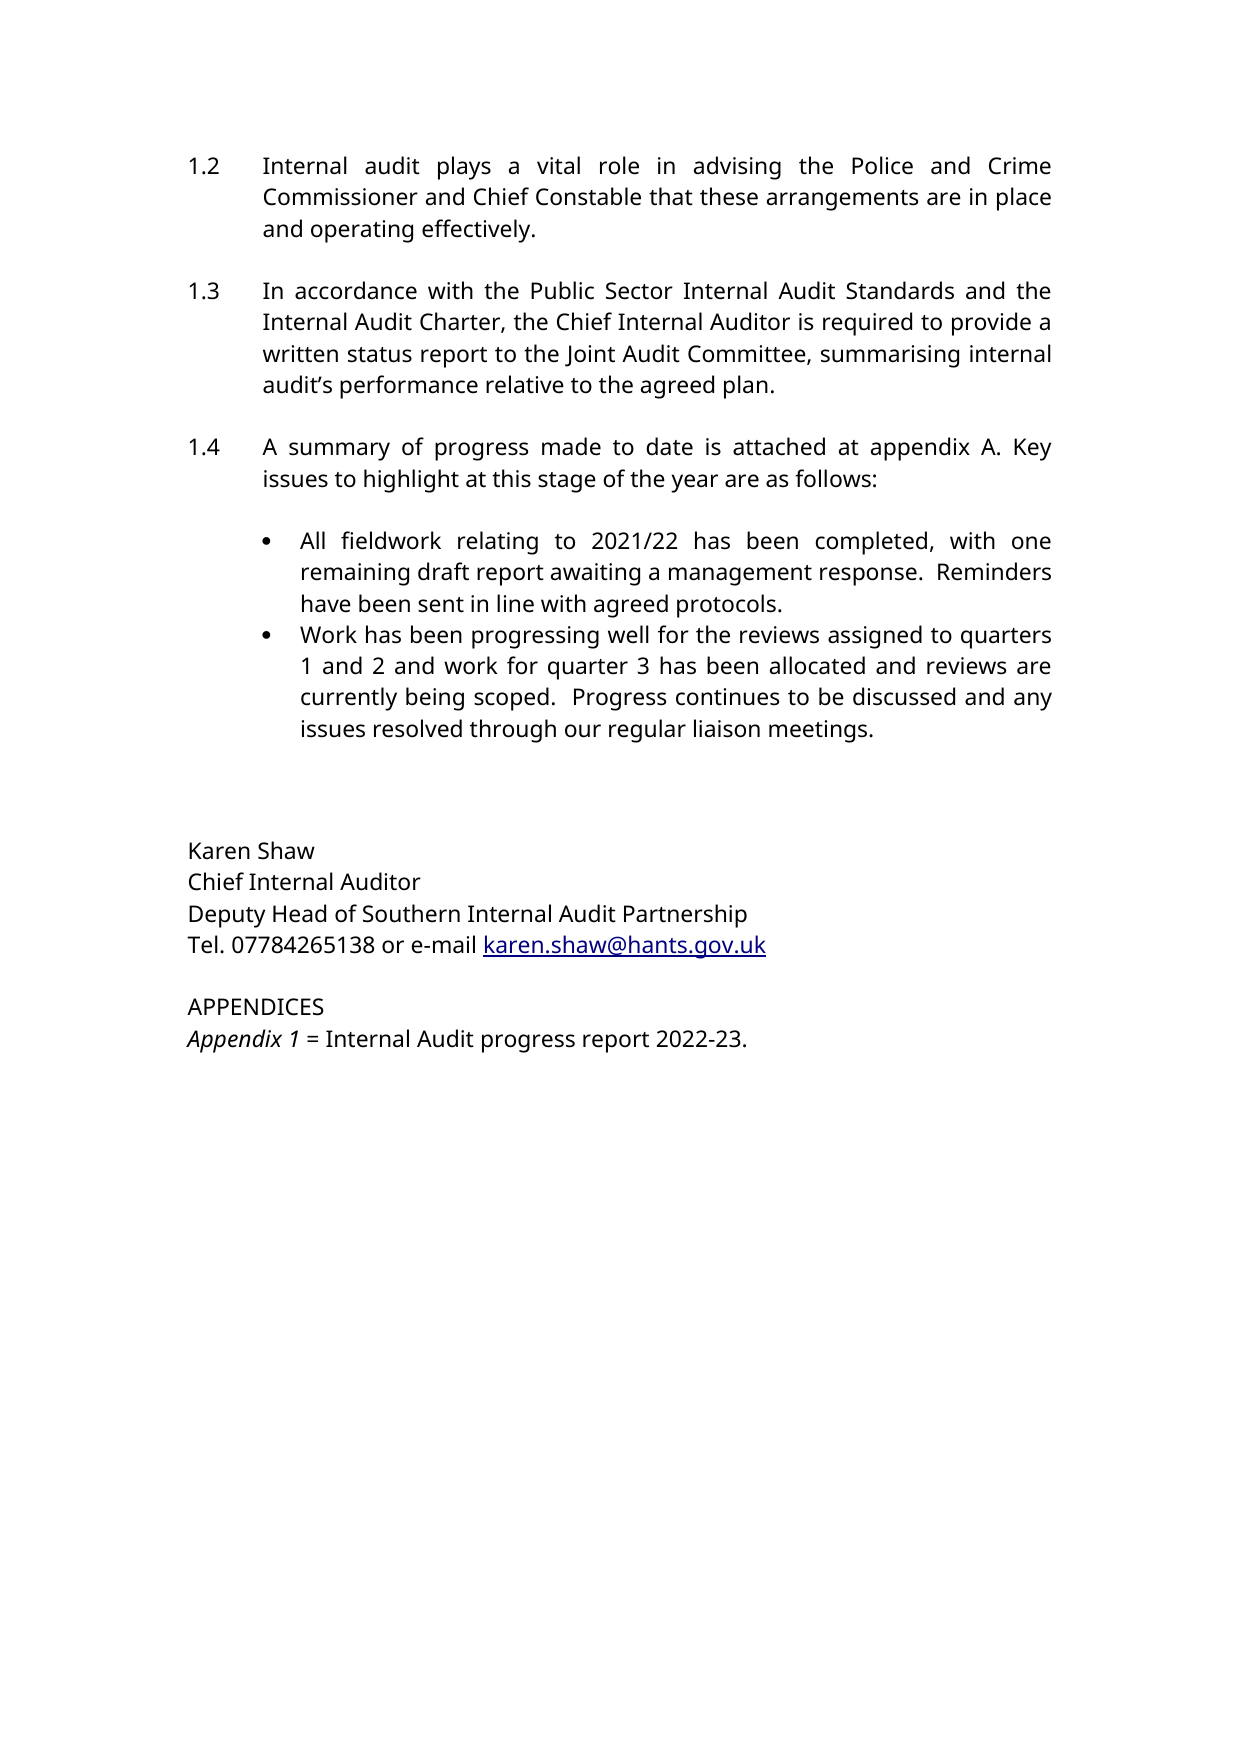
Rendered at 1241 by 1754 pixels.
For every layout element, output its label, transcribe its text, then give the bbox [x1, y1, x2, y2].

list All fieldwork relating to 2021/22 has been completed, with one remaining draft report awaiting a management response. Reminders have been sent in line with agreed protocols. [262, 525, 1053, 619]
list A summary of progress made to date is attached at appendix A. Key issues to highlight at this stage of the year are as follows: [187, 431, 1053, 494]
list Internal audit plays a vital role in advising the Police and Crime Commissioner and Chief Constable that these arrangements are in place and operating effectively. [187, 150, 1053, 244]
list In accordance with the Public Sector Internal Audit Standards and the Internal Audit Charter, the Chief Internal Auditor is required to provide a written status report to the Joint Audit Committee, summarising internal audit’s performance relative to the agreed plan. [187, 275, 1053, 400]
text Tel. 07784265138 or e-mail karen.shaw@hants.gov.uk [187, 929, 1053, 960]
text Karen Shaw [187, 835, 1053, 866]
text Deputy Head of Southern Internal Audit Partnership [187, 897, 1053, 929]
text APPENDICES [187, 991, 1053, 1022]
text Appendix 1 = Internal Audit progress report 2022-23. [187, 1022, 1053, 1054]
text Chief Internal Auditor [187, 866, 1053, 897]
list Work has been progressing well for the reviews assigned to quarters 1 and 2 and work for quarter 3 has been allocated and reviews are currently being scoped. Progress continues to be discussed and any issues resolved through our regular liaison meetings. [262, 619, 1053, 744]
